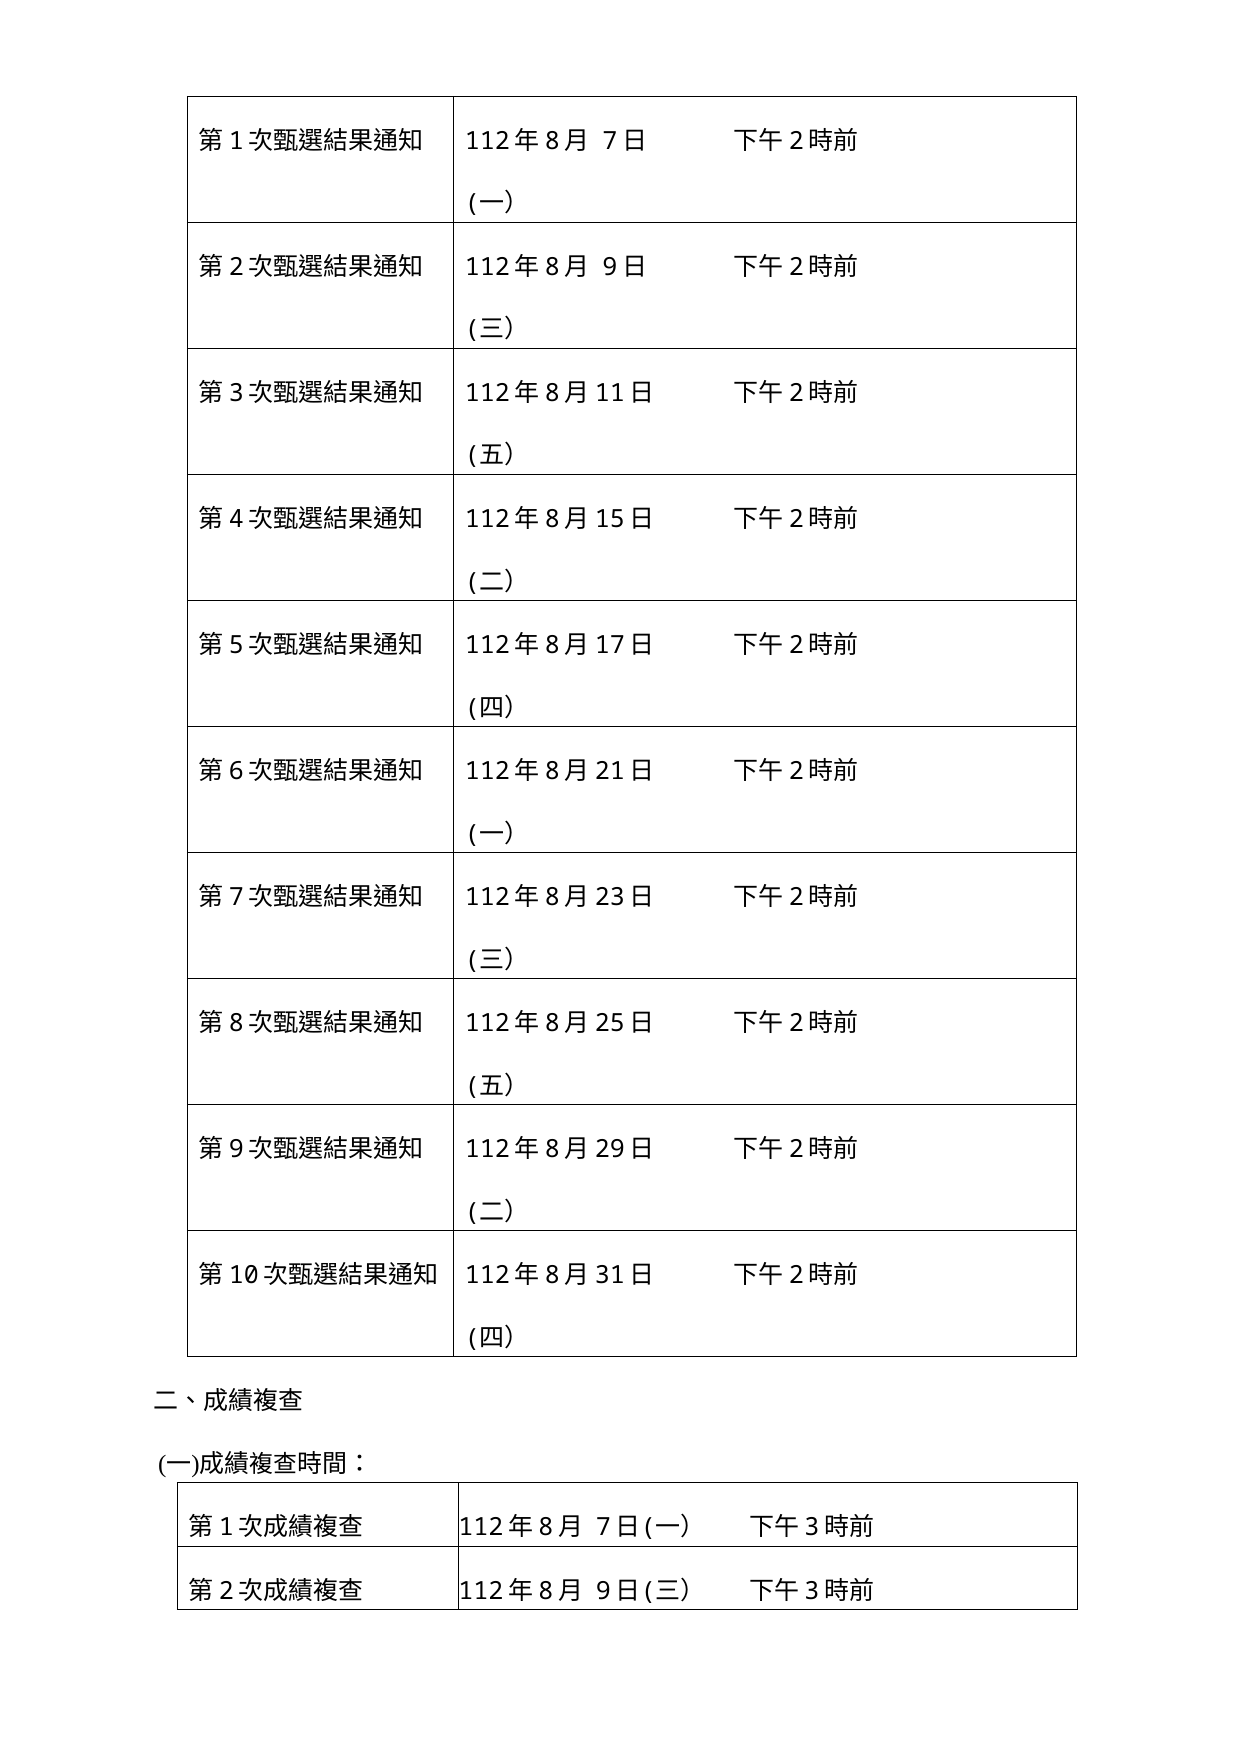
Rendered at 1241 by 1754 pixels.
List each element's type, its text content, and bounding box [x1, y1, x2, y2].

table_cell 112年8月25日(五） [454, 979, 722, 1104]
table_cell 112年8月31日(四） [454, 1231, 722, 1356]
table_cell 下午2時前 [723, 853, 1076, 978]
table_cell 下午2時前 [723, 601, 1076, 726]
table_cell 第10次甄選結果通知 [188, 1231, 453, 1356]
table_cell 112年8月 9日(三） [459, 1547, 738, 1609]
table_header 下午3時前 [738, 1483, 1077, 1546]
table_cell 112年8月29日(二） [454, 1105, 722, 1230]
table_cell 下午2時前 [723, 349, 1076, 474]
table_header 112年8月 7日(一） [459, 1483, 738, 1546]
table_cell 112年8月 9日(三） [454, 223, 722, 348]
table_header 112年8月 7日(一） [454, 97, 722, 222]
table_cell 第2次成績複查 [178, 1547, 458, 1609]
table_cell 第9次甄選結果通知 [188, 1105, 453, 1230]
table_cell 下午2時前 [723, 223, 1076, 348]
text 二、成績複查 [153, 1357, 1122, 1420]
text (一)成績複查時間： [133, 1420, 1122, 1482]
table_cell 第6次甄選結果通知 [188, 727, 453, 852]
table_cell 112年8月11日(五） [454, 349, 722, 474]
table_cell 下午2時前 [723, 1105, 1076, 1230]
table_header 第1次成績複查 [178, 1483, 458, 1546]
table_cell 下午2時前 [723, 727, 1076, 852]
table_cell 112年8月23日(三） [454, 853, 722, 978]
table_header 下午2時前 [723, 97, 1076, 222]
table_cell 第5次甄選結果通知 [188, 601, 453, 726]
table_cell 112年8月17日(四） [454, 601, 722, 726]
table_cell 第7次甄選結果通知 [188, 853, 453, 978]
table_cell 第2次甄選結果通知 [188, 223, 453, 348]
table_cell 第8次甄選結果通知 [188, 979, 453, 1104]
table_cell 下午3時前 [738, 1547, 1077, 1609]
table_cell 112年8月15日(二） [454, 475, 722, 600]
table_cell 112年8月21日(一） [454, 727, 722, 852]
table_cell 下午2時前 [723, 1231, 1076, 1356]
table_cell 下午2時前 [723, 475, 1076, 600]
table_header 第1次甄選結果通知 [188, 97, 453, 222]
table_cell 第3次甄選結果通知 [188, 349, 453, 474]
table_cell 第4次甄選結果通知 [188, 475, 453, 600]
table_cell 下午2時前 [723, 979, 1076, 1104]
